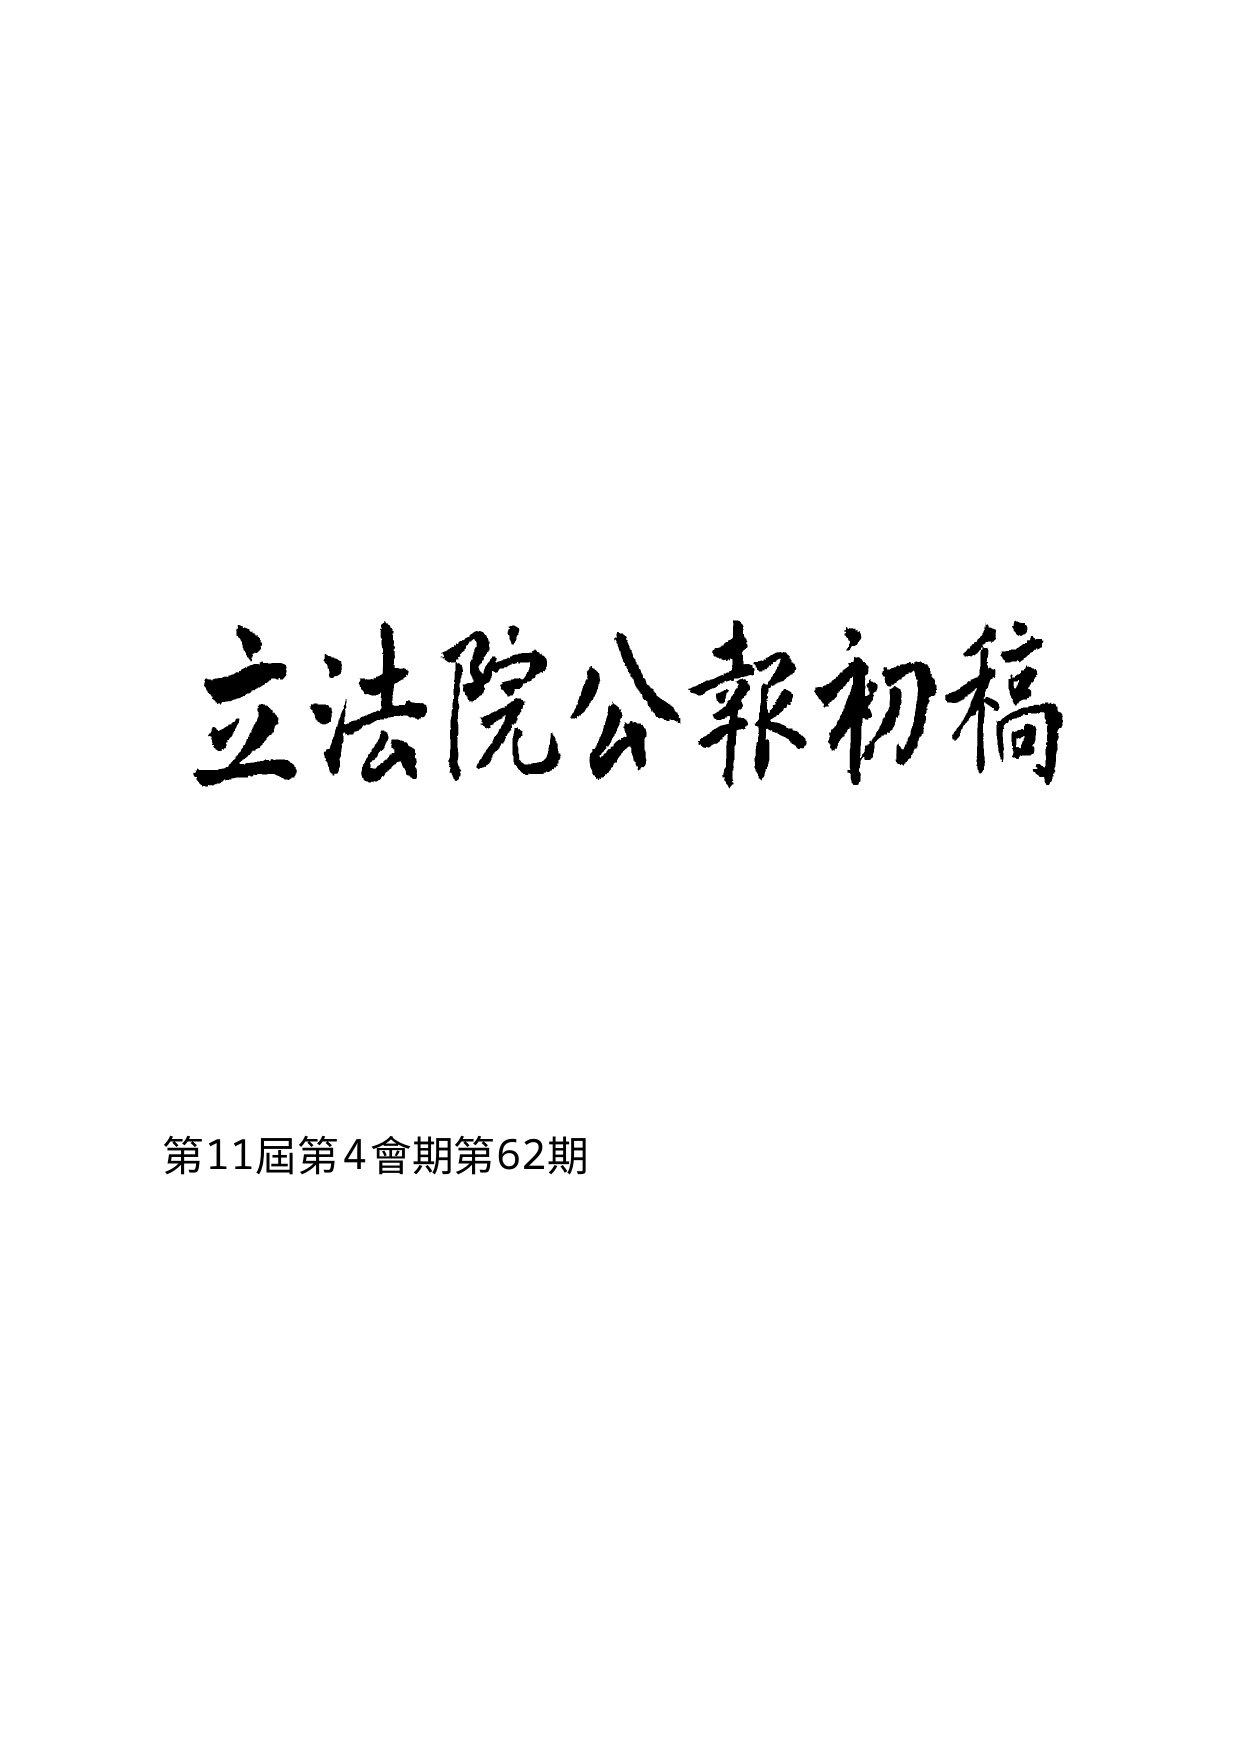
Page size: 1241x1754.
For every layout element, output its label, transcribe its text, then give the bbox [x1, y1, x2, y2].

table_header [151, 406, 1098, 902]
table_header 第11屆第4會期第62期 [151, 1089, 617, 1234]
